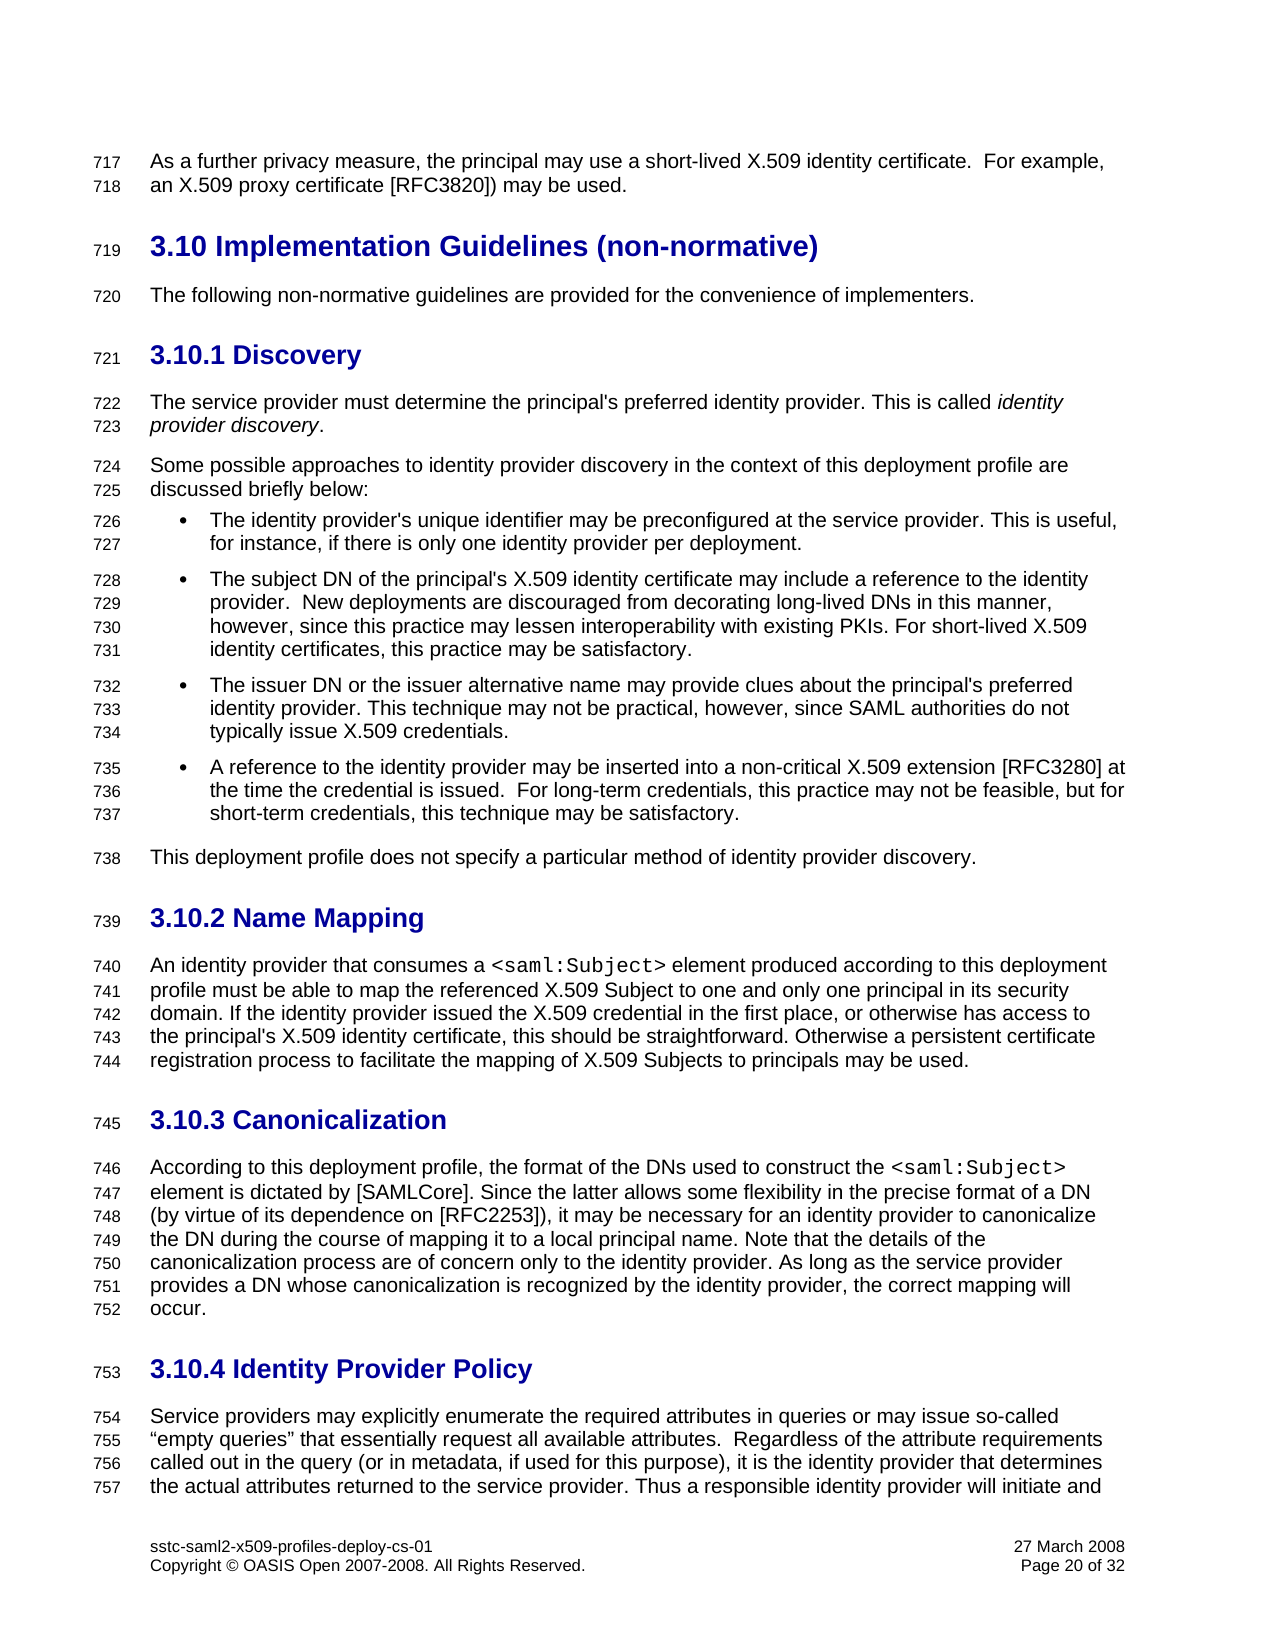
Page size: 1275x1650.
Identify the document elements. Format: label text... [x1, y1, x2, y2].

text This deployment profile does not specify a particular method of identity provider discovery. [150, 846, 1125, 869]
text According to this deployment profile, the format of the DNs used to construct the <saml:Subject> element is dictated by [SAMLCore]. Since the latter allows some flexibility in the precise format of a DN (by virtue of its dependence on [RFC2253]), it may be necessary for an identity provider to canonicalize the DN during the course of mapping it to a local principal name. Note that the details of the canonicalization process are of concern only to the identity provider. As long as the service provider provides a DN whose canonicalization is recognized by the identity provider, the correct mapping will occur. [150, 1156, 1125, 1320]
subtitle Discovery [150, 340, 1125, 370]
subtitle Name Mapping [150, 902, 1125, 933]
text Service providers may explicitly enumerate the required attributes in queries or may issue so-called “empty queries” that essentially request all available attributes. Regardless of the attribute requirements called out in the query (or in metadata, if used for this purpose), it is the identity provider that determines the actual attributes returned to the service provider. Thus a responsible identity provider will initiate and [150, 1404, 1125, 1497]
text An identity provider that consumes a <saml:Subject> element produced according to this deployment profile must be able to map the referenced X.509 Subject to one and only one principal in its security domain. If the identity provider issued the X.509 credential in the first place, or otherwise has access to the principal's X.509 identity certificate, this should be straightforward. Otherwise a persistent certificate registration process to facilitate the mapping of X.509 Subjects to principals may be used. [150, 953, 1125, 1071]
list The issuer DN or the issuer alternative name may provide clues about the principal's preferred identity provider. This technique may not be practical, however, since SAML authorities do not typically issue X.509 credentials. [180, 673, 1125, 743]
text As a further privacy measure, the principal may use a short-lived X.509 identity certificate. For example, an X.509 proxy certificate [RFC3820]) may be used. [150, 150, 1125, 196]
text Some possible approaches to identity provider discovery in the context of this deployment profile are discussed briefly below: [150, 454, 1125, 501]
list A reference to the identity provider may be inserted into a non-critical X.509 extension [RFC3280] at the time the credential is issued. For long-term credentials, this practice may not be feasible, but for short-term credentials, this technique may be satisfactory. [180, 755, 1125, 825]
list The subject DN of the principal's X.509 identity certificate may include a reference to the identity provider. New deployments are discouraged from decorating long-lived DNs in this manner, however, since this practice may lessen interoperability with existing PKIs. For short-lived X.509 identity certificates, this practice may be satisfactory. [180, 568, 1125, 661]
subtitle Identity Provider Policy [150, 1353, 1125, 1384]
text The following non-normative guidelines are provided for the convenience of implementers. [150, 283, 1125, 307]
subtitle Canonicalization [150, 1105, 1125, 1135]
text The service provider must determine the principal's preferred identity provider. This is called identity provider discovery. [150, 391, 1125, 437]
subtitle Implementation Guidelines (non-normative) [150, 230, 1125, 262]
list The identity provider's unique identifier may be preconfigured at the service provider. This is useful, for instance, if there is only one identity provider per deployment. [180, 509, 1125, 555]
